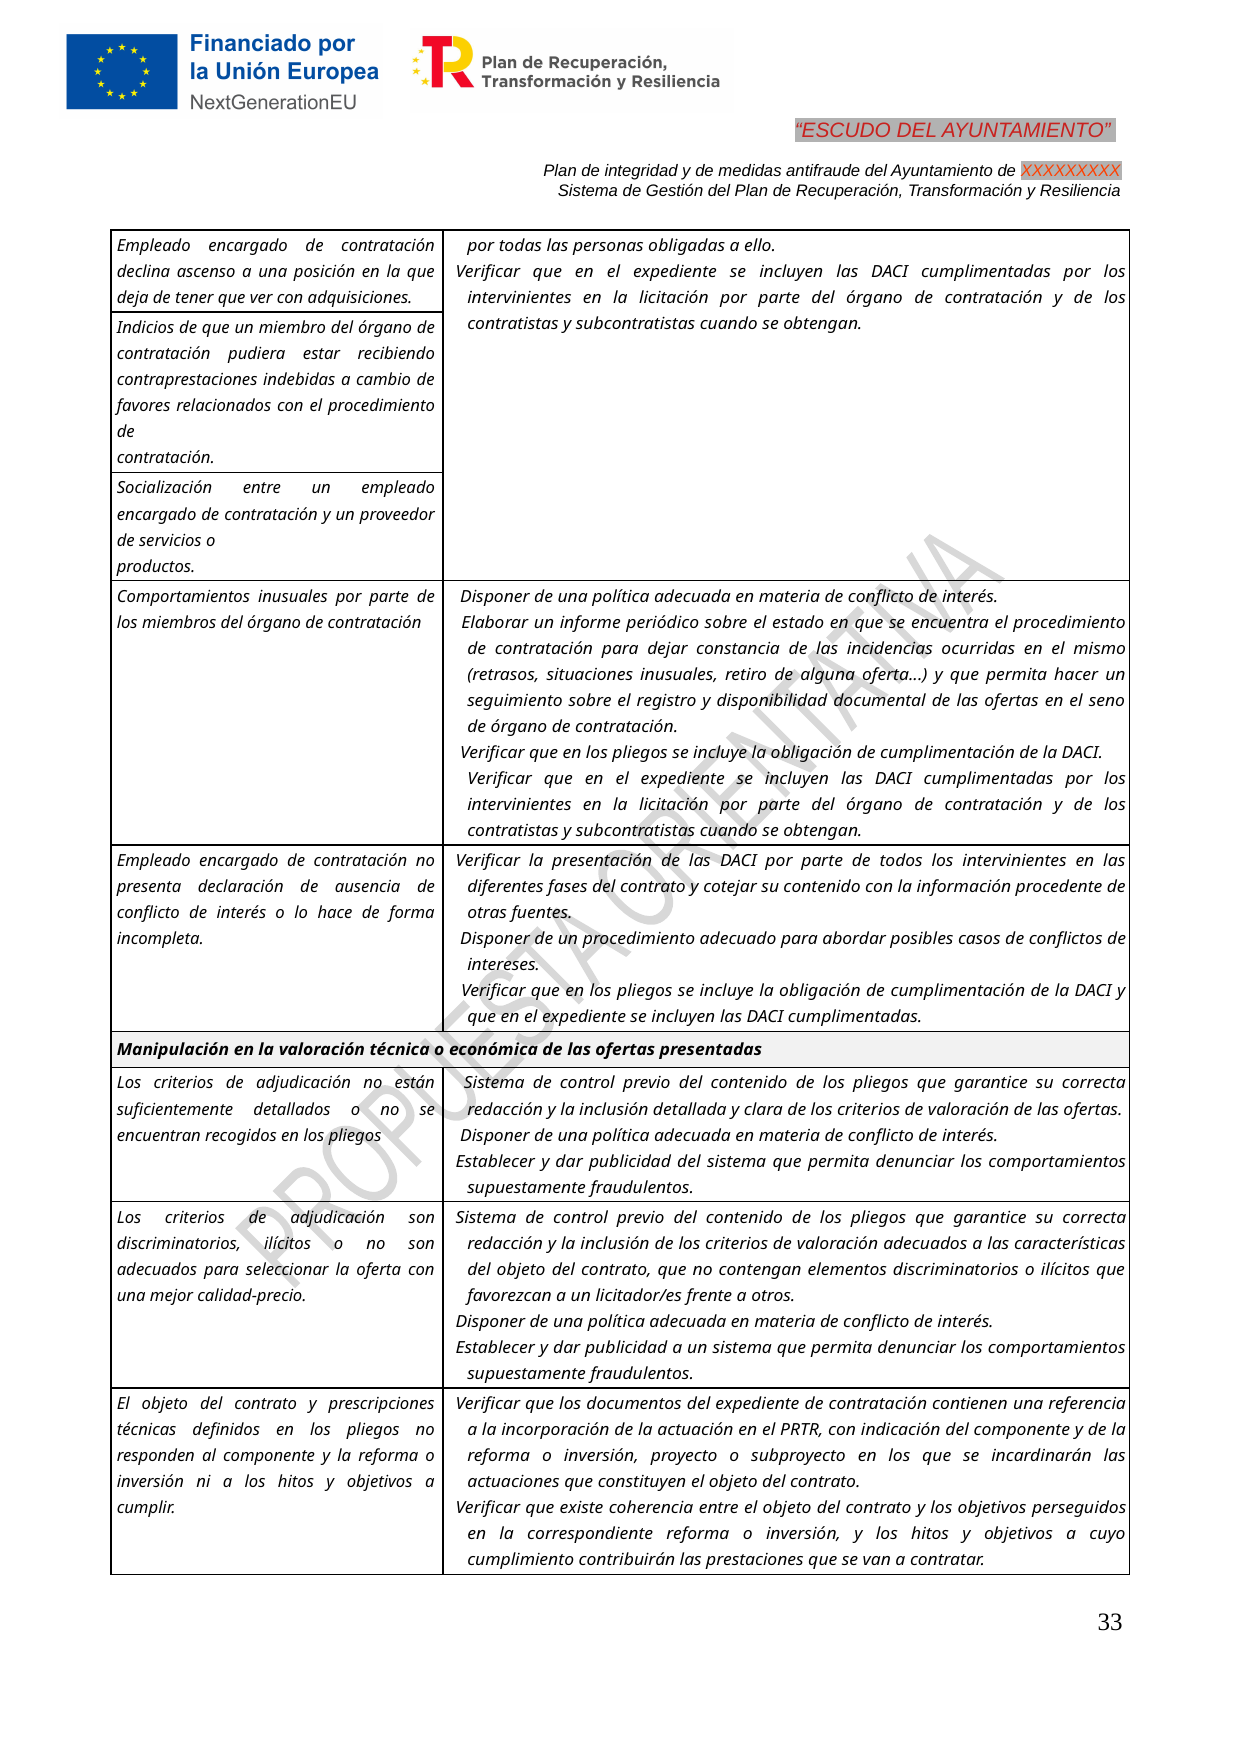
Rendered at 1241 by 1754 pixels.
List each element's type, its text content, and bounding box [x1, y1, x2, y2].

table_cell Comportamientos inusuales por parte de los miembros del órgano de contratación [112, 581, 442, 844]
table_cell Sistema de control previo del contenido de los pliegos que garantice su correcta redacción y la inclusión detallada y clara de los criterios de valoración de las ofertas. Disponer de una política adecuada en materia de conflicto de interés. Establecer y dar publicidad del sistema que permita denunciar los comportamientos supuestamente fraudulentos. [444, 1068, 1129, 1201]
table_cell por todas las personas obligadas a ello. Verificar que en el expediente se incluyen las DACI cumplimentadas por los intervinientes en la licitación por parte del órgano de contratación y de los contratistas y subcontratistas cuando se obtengan. [444, 231, 1129, 580]
table_cell El objeto del contrato y prescripciones técnicas definidos en los pliegos no responden al componente y la reforma o inversión ni a los hitos y objetivos a cumplir. [112, 1389, 442, 1573]
table_cell Manipulación en la valoración técnica o económica de las ofertas presentadas [112, 1032, 471, 1067]
table_cell Manipulación en la valoración técnica o económica de las ofertas presentadas [518, 1032, 1129, 1067]
picture [409, 28, 734, 113]
table_cell Socialización entre un empleado encargado de contratación y un proveedor de servicios o productos. [112, 473, 442, 580]
table_cell Disponer de una política adecuada en materia de conflicto de interés. Elaborar un informe periódico sobre el estado en que se encuentra el procedimiento de contratación para dejar constancia de las incidencias ocurridas en el mismo (retrasos, situaciones inusuales, retiro de alguna oferta...) y que permita hacer un seguimiento sobre el registro y disponibilidad documental de las ofertas en el seno de órgano de contratación. Verificar que en los pliegos se incluye la obligación de cumplimentación de la DACI. Verificar que en el expediente se incluyen las DACI cumplimentadas por los intervinientes en la licitación por parte del órgano de contratación y de los contratistas y subcontratistas cuando se obtengan. [444, 581, 1129, 844]
table_cell Sistema de control previo del contenido de los pliegos que garantice su correcta redacción y la inclusión de los criterios de valoración adecuados a las características del objeto del contrato, que no contengan elementos discriminatorios o ilícitos que favorezcan a un licitador/es frente a otros. Disponer de una política adecuada en materia de conflicto de interés. Establecer y dar publicidad a un sistema que permita denunciar los comportamientos supuestamente fraudulentos. [444, 1202, 1129, 1387]
table_cell Los criterios de adjudicación no están suficientemente detallados o no se encuentran recogidos en los pliegos [112, 1068, 442, 1201]
table_cell Manipulación en la valoración técnica o económica de las ofertas presentadas [473, 1032, 526, 1067]
table_cell Los criterios de adjudicación son discriminatorios, ilícitos o no son adecuados para seleccionar la oferta con una mejor calidad-precio. [112, 1202, 442, 1387]
table_cell Verificar que los documentos del expediente de contratación contienen una referencia a la incorporación de la actuación en el PRTR, con indicación del componente y de la reforma o inversión, proyecto o subproyecto en los que se incardinarán las actuaciones que constituyen el objeto del contrato. Verificar que existe coherencia entre el objeto del contrato y los objetivos perseguidos en la correspondiente reforma o inversión, y los hitos y objetivos a cuyo cumplimiento contribuirán las prestaciones que se van a contratar. [444, 1389, 1129, 1573]
table_cell Empleado encargado de contratación no presenta declaración de ausencia de conflicto de interés o lo hace de forma incompleta. [112, 846, 442, 1031]
table_cell Indicios de que un miembro del órgano de contratación pudiera estar recibiendo contraprestaciones indebidas a cambio de favores relacionados con el procedimiento de contratación. [112, 313, 442, 472]
table_cell Empleado encargado de contratación declina ascenso a una posición en la que deja de tener que ver con adquisiciones. [112, 231, 442, 311]
picture [58, 23, 384, 119]
table_cell Verificar la presentación de las DACI por parte de todos los intervinientes en las diferentes fases del contrato y cotejar su contenido con la información procedente de otras fuentes. Disponer de un procedimiento adecuado para abordar posibles casos de conflictos de intereses. Verificar que en los pliegos se incluye la obligación de cumplimentación de la DACI y que en el expediente se incluyen las DACI cumplimentadas. [444, 846, 1129, 1031]
